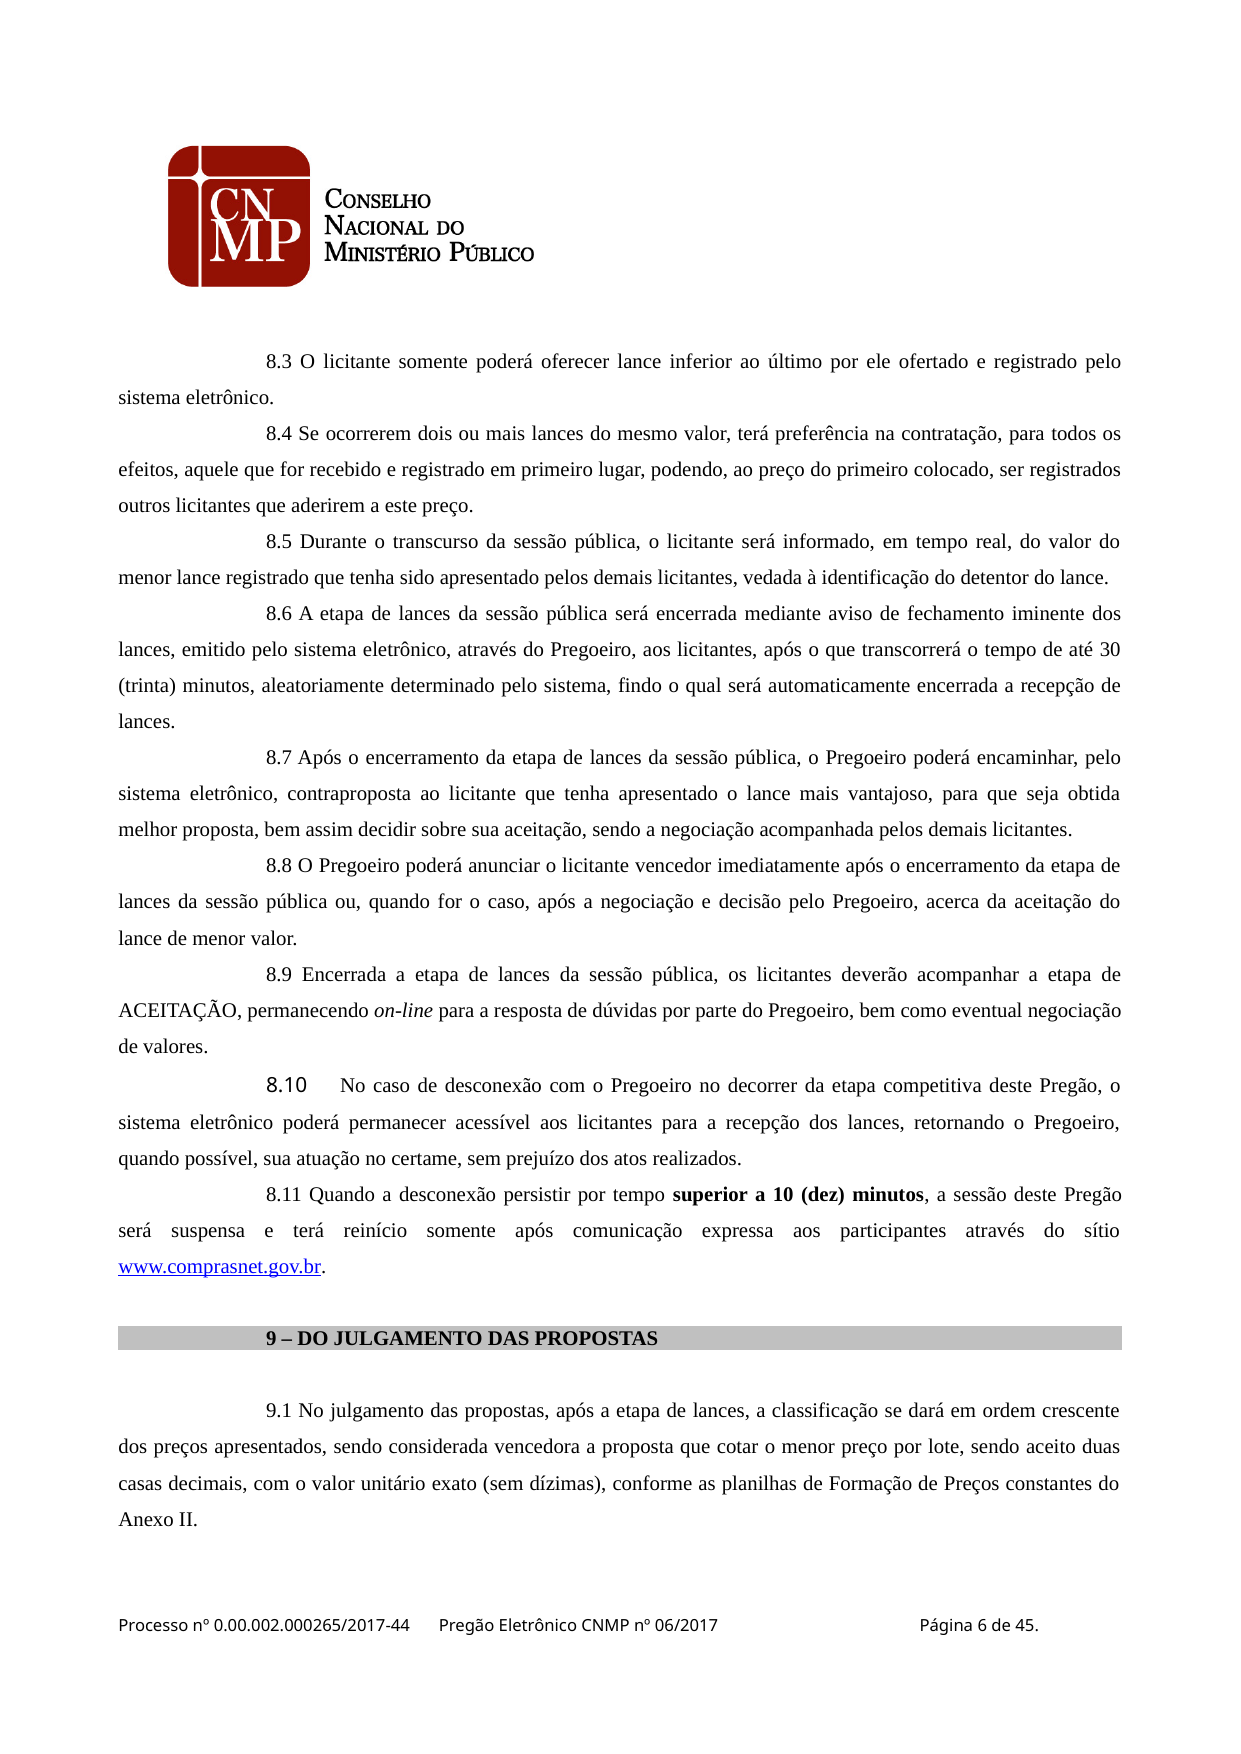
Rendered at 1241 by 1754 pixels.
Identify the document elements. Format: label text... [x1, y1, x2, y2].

list No caso de desconexão com o Pregoeiro no decorrer da etapa competitiva deste Pregão, o sistema eletrônico poderá permanecer acessível aos licitantes para a recepção dos lances, retornando o Pregoeiro, quando possível, sua atuação no certame, sem prejuízo dos atos realizados. [118, 1070, 1122, 1170]
text 8.5 Durante o transcurso da sessão pública, o licitante será informado, em tempo real, do valor do menor lance registrado que tenha sido apresentado pelos demais licitantes, vedada à identificação do detentor do lance. [118, 529, 1122, 589]
text 8.4 Se ocorrerem dois ou mais lances do mesmo valor, terá preferência na contratação, para todos os efeitos, aquele que for recebido e registrado em primeiro lugar, podendo, ao preço do primeiro colocado, ser registrados outros licitantes que aderirem a este preço. [118, 421, 1122, 517]
picture [143, 123, 550, 309]
text 8.8 O Pregoeiro poderá anunciar o licitante vencedor imediatamente após o encerramento da etapa de lances da sessão pública ou, quando for o caso, após a negociação e decisão pelo Pregoeiro, acerca da aceitação do lance de menor valor. [118, 853, 1122, 949]
text 8.7 Após o encerramento da etapa de lances da sessão pública, o Pregoeiro poderá encaminhar, pelo sistema eletrônico, contraproposta ao licitante que tenha apresentado o lance mais vantajoso, para que seja obtida melhor proposta, bem assim decidir sobre sua aceitação, sendo a negociação acompanhada pelos demais licitantes. [118, 745, 1122, 841]
text 8.11 Quando a desconexão persistir por tempo superior a 10 (dez) minutos, a sessão deste Pregão será suspensa e terá reinício somente após comunicação expressa aos participantes através do sítio www.comprasnet.gov.br. [118, 1182, 1122, 1278]
text 8.3 O licitante somente poderá oferecer lance inferior ao último por ele ofertado e registrado pelo sistema eletrônico. [118, 349, 1122, 409]
text 9.1 No julgamento das propostas, após a etapa de lances, a classificação se dará em ordem crescente dos preços apresentados, sendo considerada vencedora a proposta que cotar o menor preço por lote, sendo aceito duas casas decimais, com o valor unitário exato (sem dízimas), conforme as planilhas de Formação de Preços constantes do Anexo II. [118, 1398, 1122, 1531]
subtitle 9 – DO JULGAMENTO DAS PROPOSTAS [118, 1326, 1122, 1350]
text 8.6 A etapa de lances da sessão pública será encerrada mediante aviso de fechamento iminente dos lances, emitido pelo sistema eletrônico, através do Pregoeiro, aos licitantes, após o que transcorrerá o tempo de até 30 (trinta) minutos, aleatoriamente determinado pelo sistema, findo o qual será automaticamente encerrada a recepção de lances. [118, 601, 1122, 733]
text 8.9 Encerrada a etapa de lances da sessão pública, os licitantes deverão acompanhar a etapa de ACEITAÇÃO, permanecendo on-line para a resposta de dúvidas por parte do Pregoeiro, bem como eventual negociação de valores. [118, 962, 1122, 1058]
